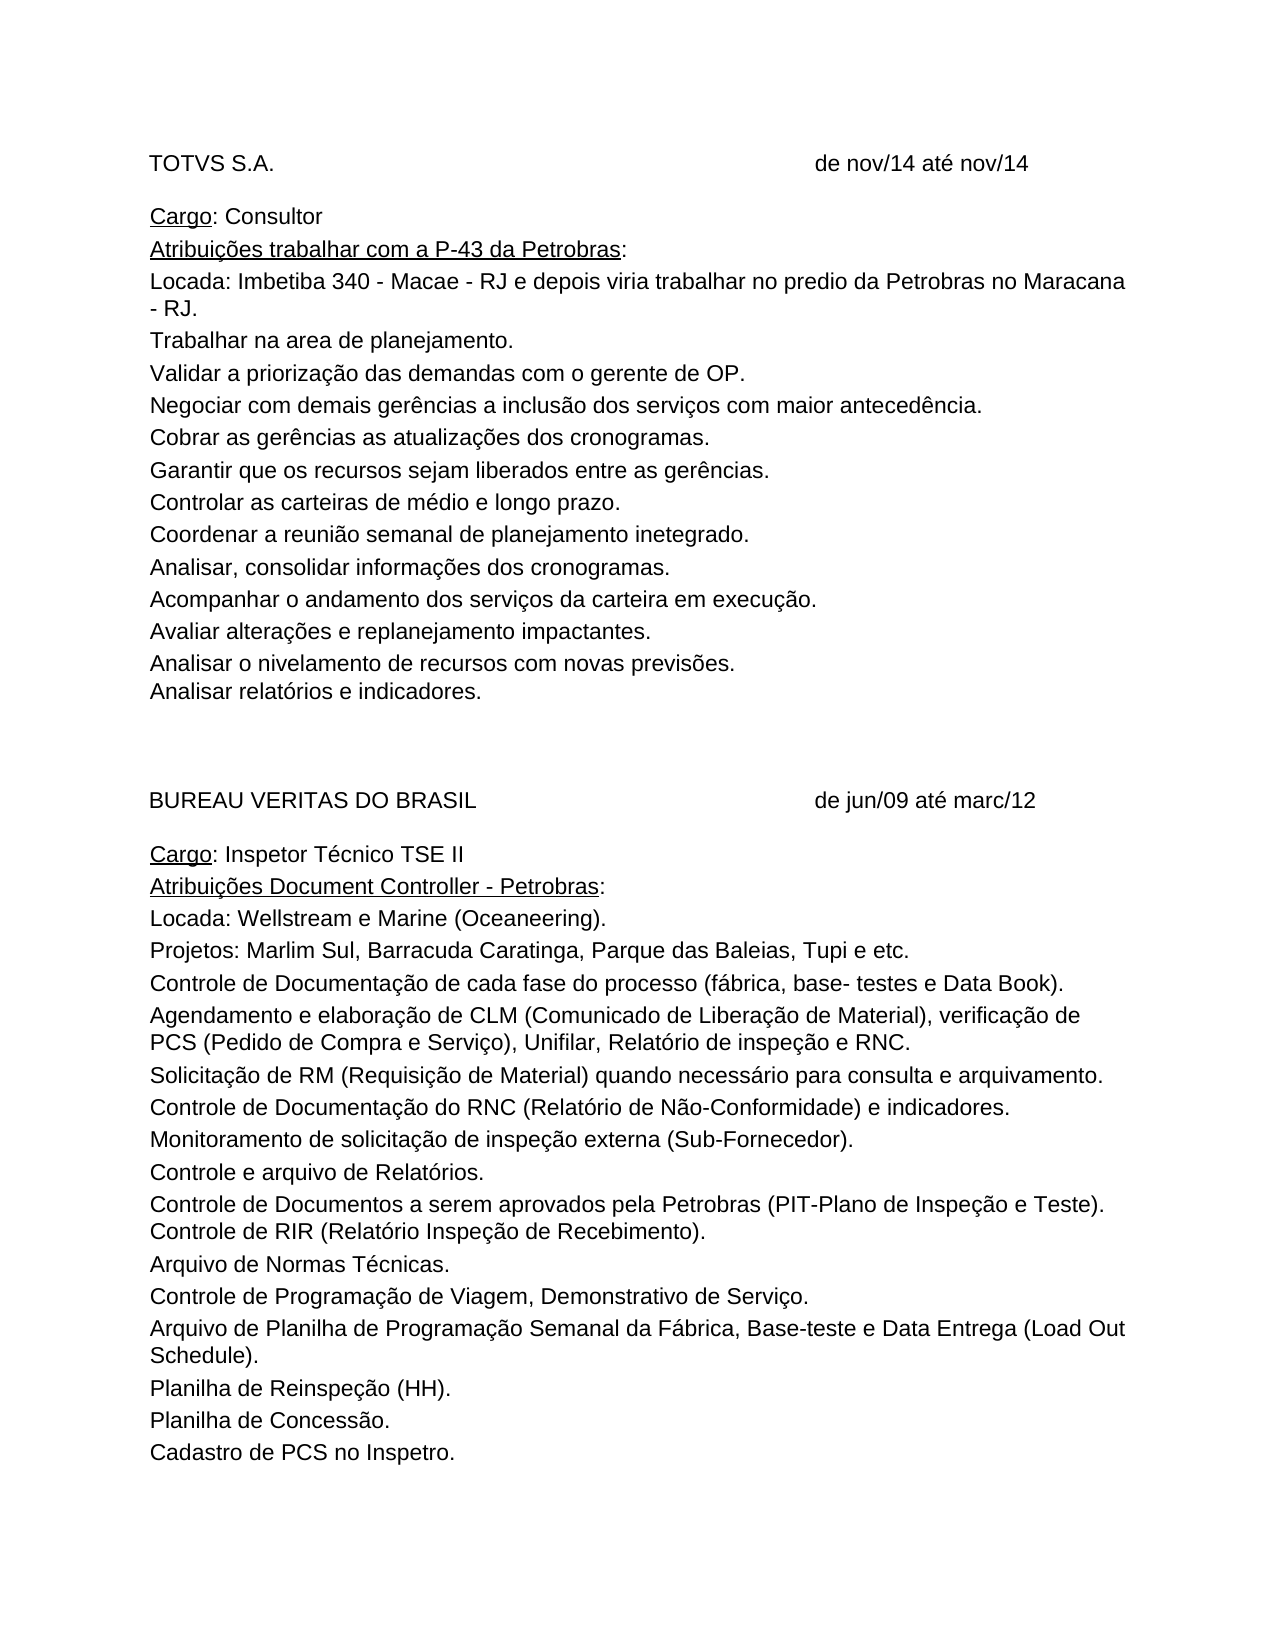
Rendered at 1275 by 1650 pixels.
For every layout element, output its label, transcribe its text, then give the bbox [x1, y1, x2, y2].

text Solicitação de RM (Requisição de Material) quando necessário para consulta e arquivamento. [149, 1062, 1126, 1088]
text Controlar as carteiras de médio e longo prazo. [149, 489, 1126, 515]
text BUREAU VERITAS DO BRASIL de jun/09 até marc/12 [148, 787, 1126, 814]
text Cargo: Consultor [149, 203, 1126, 229]
text Locada: Wellstream e Marine (Oceaneering). [149, 905, 1126, 931]
text Cadastro de PCS no Inspetro. [149, 1439, 1126, 1466]
text Controle de Documentos a serem aprovados pela Petrobras (PIT-Plano de Inspeção e Teste). Controle de RIR (Relatório Inspeção de Recebimento). [149, 1191, 1126, 1244]
text Trabalhar na area de planejamento. [149, 327, 1126, 354]
text Locada: Imbetiba 340 - Macae - RJ e depois viria trabalhar no predio da Petrobras no Maracana - RJ. [149, 268, 1126, 322]
text Cargo: Inspetor Técnico TSE II [149, 841, 1126, 867]
text Validar a priorização das demandas com o gerente de OP. [149, 360, 1126, 386]
text Planilha de Reinspeção (HH). [149, 1375, 1126, 1401]
text Atribuições trabalhar com a P-43 da Petrobras: [149, 236, 1126, 262]
text Controle de Programação de Viagem, Demonstrativo de Serviço. [149, 1283, 1126, 1309]
text Projetos: Marlim Sul, Barracuda Caratinga, Parque das Baleias, Tupi e etc. [149, 937, 1126, 964]
text Controle de Documentação de cada fase do processo (fábrica, base- testes e Data Book). [149, 970, 1126, 996]
text Analisar, consolidar informações dos cronogramas. [149, 553, 1126, 580]
text Agendamento e elaboração de CLM (Comunicado de Liberação de Material), verificação de PCS (Pedido de Compra e Serviço), Unifilar, Relatório de inspeção e RNC. [149, 1002, 1126, 1056]
text Negociar com demais gerências a inclusão dos serviços com maior antecedência. [149, 392, 1126, 418]
text Acompanhar o andamento dos serviços da carteira em execução. [149, 586, 1126, 612]
text Planilha de Concessão. [149, 1407, 1126, 1433]
text Avaliar alterações e replanejamento impactantes. [149, 618, 1126, 644]
text Garantir que os recursos sejam liberados entre as gerências. [149, 457, 1126, 483]
text Controle e arquivo de Relatórios. [149, 1158, 1126, 1185]
text Atribuições Document Controller - Petrobras: [149, 873, 1126, 899]
text Arquivo de Normas Técnicas. [149, 1251, 1126, 1277]
text Coordenar a reunião semanal de planejamento inetegrado. [149, 521, 1126, 548]
text Cobrar as gerências as atualizações dos cronogramas. [149, 424, 1126, 451]
text Arquivo de Planilha de Programação Semanal da Fábrica, Base-teste e Data Entrega (Load Out Schedule). [149, 1315, 1126, 1369]
text Controle de Documentação do RNC (Relatório de Não-Conformidade) e indicadores. [149, 1094, 1126, 1120]
text TOTVS S.A. de nov/14 até nov/14 [148, 150, 1126, 176]
text Monitoramento de solicitação de inspeção externa (Sub-Fornecedor). [149, 1126, 1126, 1153]
text Analisar o nivelamento de recursos com novas previsões. Analisar relatórios e indicadores. [149, 650, 818, 704]
